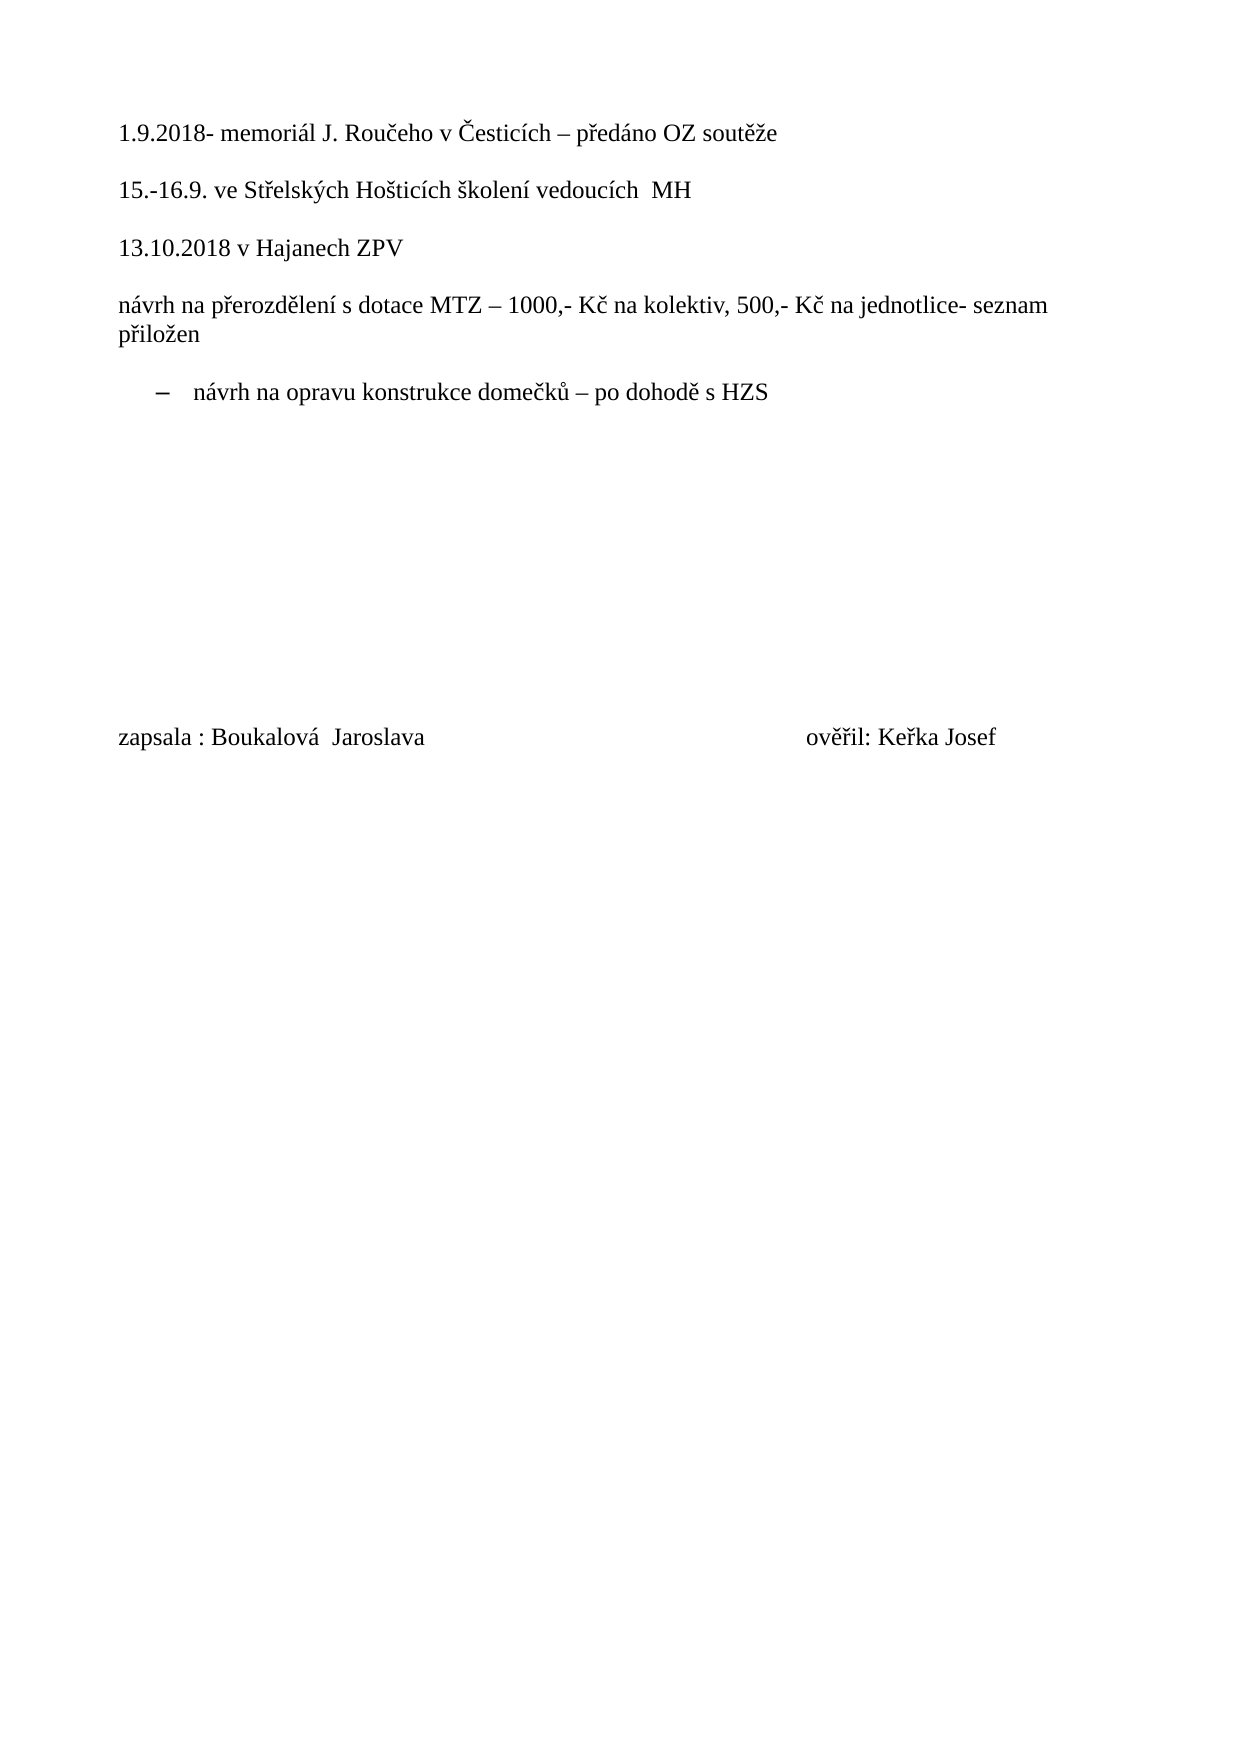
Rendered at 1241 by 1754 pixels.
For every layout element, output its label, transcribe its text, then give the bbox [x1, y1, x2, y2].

text 13.10.2018 v Hajanech ZPV [118, 233, 1122, 262]
text návrh na přerozdělení s dotace MTZ – 1000,- Kč na kolektiv, 500,- Kč na jednotlice- seznam přiložen [118, 291, 1122, 348]
text 1.9.2018- memoriál J. Roučeho v Česticích – předáno OZ soutěže [118, 118, 1122, 147]
text zapsala : Boukalová Jaroslava ověřil: Keřka Josef [118, 722, 1122, 751]
list návrh na opravu konstrukce domečků – po dohodě s HZS [156, 377, 1122, 406]
text 15.-16.9. ve Střelských Hošticích školení vedoucích MH [118, 176, 1122, 204]
